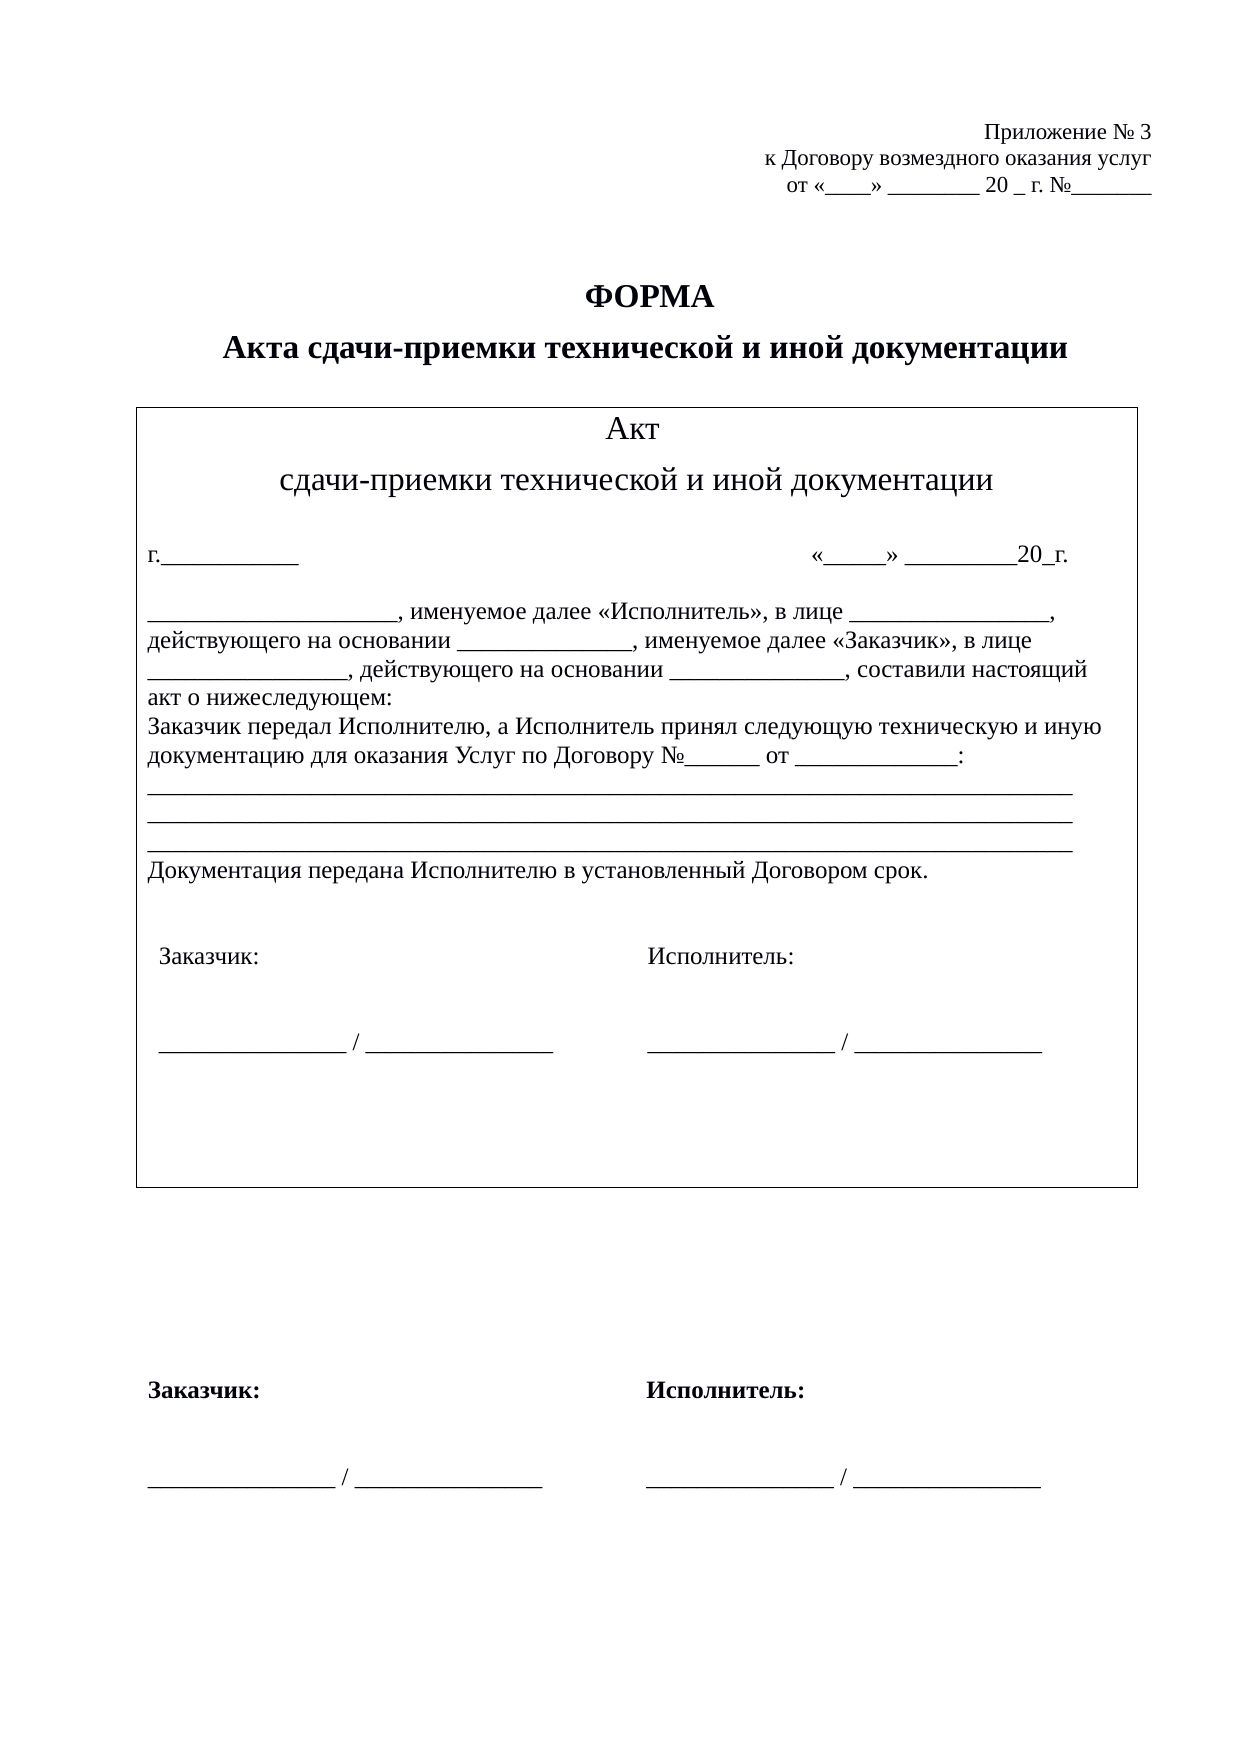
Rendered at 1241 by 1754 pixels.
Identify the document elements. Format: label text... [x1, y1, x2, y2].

table_header Заказчик: [147, 941, 636, 970]
title Акта сдачи-приемки технической и иной документации [148, 328, 1152, 366]
table_header Акт сдачи-приемки технической и иной документации г.___________ «_____» _________20_г. ____________________, именуемое далее «Исполнитель», в лице ________________, действующего на основании ______________, именуемое далее «Заказчик», в лице ________________, действующего на основании ______________, составили настоящий акт о нижеследующем: Заказчик передал Исполнителю, а Исполнитель принял следующую техническую и иную документацию для оказания Услуг по Договору №______ от _____________: __________________________________________________________________________ __________________________________________________________________________ __________________________________________________________________________ Документация передана Исполнителю в установленный Договором срок. [137, 408, 1137, 1187]
table_cell _______________ / _______________ [635, 1404, 1133, 1519]
title ФОРМА [148, 277, 1152, 315]
text от «____» ________ 20 _ г. №_______ [148, 171, 1152, 197]
table_cell _______________ / _______________ [136, 1404, 635, 1519]
text Приложение № 3 [148, 118, 1152, 144]
table_header Исполнитель: [636, 941, 1125, 970]
table_cell _______________ / _______________ [636, 970, 1125, 1085]
table_header Исполнитель: [635, 1376, 1133, 1404]
table_header Заказчик: [136, 1376, 635, 1404]
table_cell _______________ / _______________ [147, 970, 636, 1085]
text к Договору возмездного оказания услуг [148, 144, 1152, 171]
